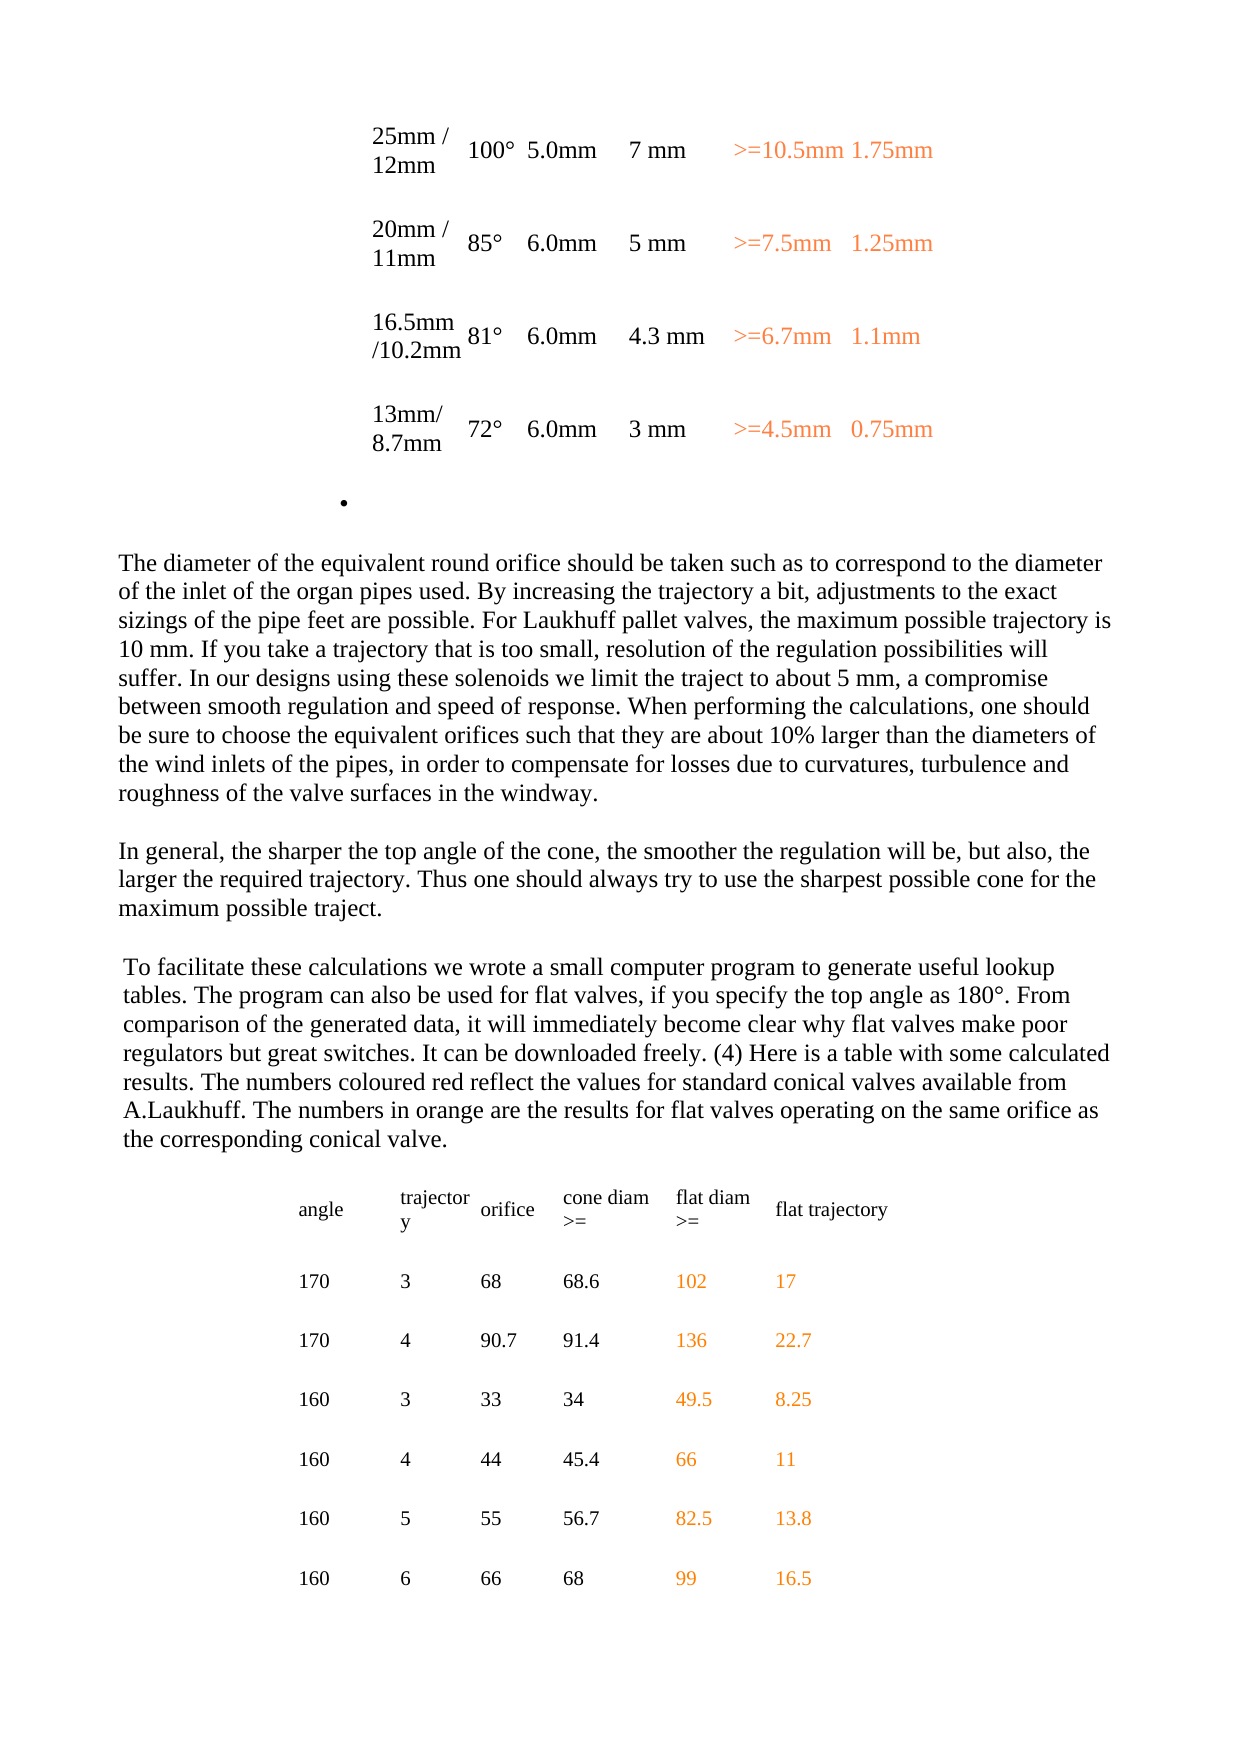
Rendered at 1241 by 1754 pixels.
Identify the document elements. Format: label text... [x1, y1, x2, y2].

table_cell 160 [295, 1503, 397, 1563]
table_cell 3 mm [626, 397, 730, 489]
table_cell 3 [397, 1266, 477, 1325]
table_cell 20mm / 11mm [369, 211, 464, 304]
table_cell 3 [397, 1385, 477, 1444]
table_cell 4 [397, 1325, 477, 1384]
table_cell 17 [772, 1266, 910, 1325]
table_header cone diam >= [560, 1182, 673, 1266]
table_cell 81° [464, 304, 524, 397]
table_cell 4.3 mm [626, 304, 730, 397]
table_cell 68 [560, 1563, 673, 1622]
table_cell 6.0mm [524, 397, 626, 489]
table_cell 16.5mm /10.2mm [369, 304, 464, 397]
table_cell 160 [295, 1444, 397, 1503]
table_cell >=7.5mm [730, 211, 848, 304]
table_cell 13mm/ 8.7mm [369, 397, 464, 489]
text To facilitate these calculations we wrote a small computer program to generate useful lookup tables. The program can also be used for flat valves, if you specify the top angle as 180°. From comparison of the generated data, it will immediately become clear why flat valves make poor regulators but great switches. It can be downloaded freely. (4) Here is a table with some calculated results. The numbers coloured red reflect the values for standard conical valves available from A.Laukhuff. The numbers in orange are the results for flat valves operating on the same orifice as the corresponding conical valve. [123, 952, 1116, 1153]
table_header trajectory [397, 1182, 477, 1266]
table_cell 33 [478, 1385, 560, 1444]
table_cell 170 [295, 1266, 397, 1325]
table_cell 1.1mm [848, 304, 952, 397]
table_cell 72° [464, 397, 524, 489]
table_cell >=4.5mm [730, 397, 848, 489]
table_cell 16.5 [772, 1563, 910, 1622]
table_cell 56.7 [560, 1503, 673, 1563]
table_cell 102 [673, 1266, 772, 1325]
table_header angle [295, 1182, 397, 1266]
table_cell 4 [397, 1444, 477, 1503]
table_cell 170 [295, 1325, 397, 1384]
table_cell 66 [673, 1444, 772, 1503]
table_cell 45.4 [560, 1444, 673, 1503]
table_cell 1.75mm [848, 118, 952, 211]
table_cell 5 [397, 1503, 477, 1563]
table_cell 11 [772, 1444, 910, 1503]
table_cell 85° [464, 211, 524, 304]
table_cell 0.75mm [848, 397, 952, 489]
text The diameter of the equivalent round orifice should be taken such as to correspond to the diameter of the inlet of the organ pipes used. By increasing the trajectory a bit, adjustments to the exact sizings of the pipe feet are possible. For Laukhuff pallet valves, the maximum possible trajectory is 10 mm. If you take a trajectory that is too small, resolution of the regulation possibilities will suffer. In our designs using these solenoids we limit the traject to about 5 mm, a compromise between smooth regulation and speed of response. When performing the calculations, one should be sure to choose the equivalent orifices such that they are about 10% larger than the diameters of the wind inlets of the pipes, in order to compensate for losses due to curvatures, turbulence and roughness of the valve surfaces in the windway. [118, 548, 1117, 806]
table_cell 82.5 [673, 1503, 772, 1563]
table_cell 8.25 [772, 1385, 910, 1444]
table_cell 160 [295, 1385, 397, 1444]
table_header flat trajectory [772, 1182, 910, 1266]
table_cell 49.5 [673, 1385, 772, 1444]
table_cell 99 [673, 1563, 772, 1622]
table_cell 90.7 [478, 1325, 560, 1384]
table_cell 5 mm [626, 211, 730, 304]
table_cell 68 [478, 1266, 560, 1325]
table_cell 1.25mm [848, 211, 952, 304]
table_cell 25mm / 12mm [369, 118, 464, 211]
table_cell 6.0mm [524, 304, 626, 397]
table_cell >=6.7mm [730, 304, 848, 397]
table_header flat diam >= [673, 1182, 772, 1266]
table_cell 5.0mm [524, 118, 626, 211]
table_cell 6 [397, 1563, 477, 1622]
table_cell 22.7 [772, 1325, 910, 1384]
table_cell 34 [560, 1385, 673, 1444]
table_cell 136 [673, 1325, 772, 1384]
table_header orifice [478, 1182, 560, 1266]
table_cell 44 [478, 1444, 560, 1503]
table_cell >=10.5mm [730, 118, 848, 211]
table_cell 160 [295, 1563, 397, 1622]
table_cell 91.4 [560, 1325, 673, 1384]
table_cell 55 [478, 1503, 560, 1563]
text In general, the sharper the top angle of the cone, the smoother the regulation will be, but also, the larger the required trajectory. Thus one should always try to use the sharpest possible cone for the maximum possible traject. [118, 836, 1113, 922]
table_cell 68.6 [560, 1266, 673, 1325]
table_cell 100° [464, 118, 524, 211]
table_cell 6.0mm [524, 211, 626, 304]
table_cell 7 mm [626, 118, 730, 211]
table_cell 66 [478, 1563, 560, 1622]
table_cell 13.8 [772, 1503, 910, 1563]
